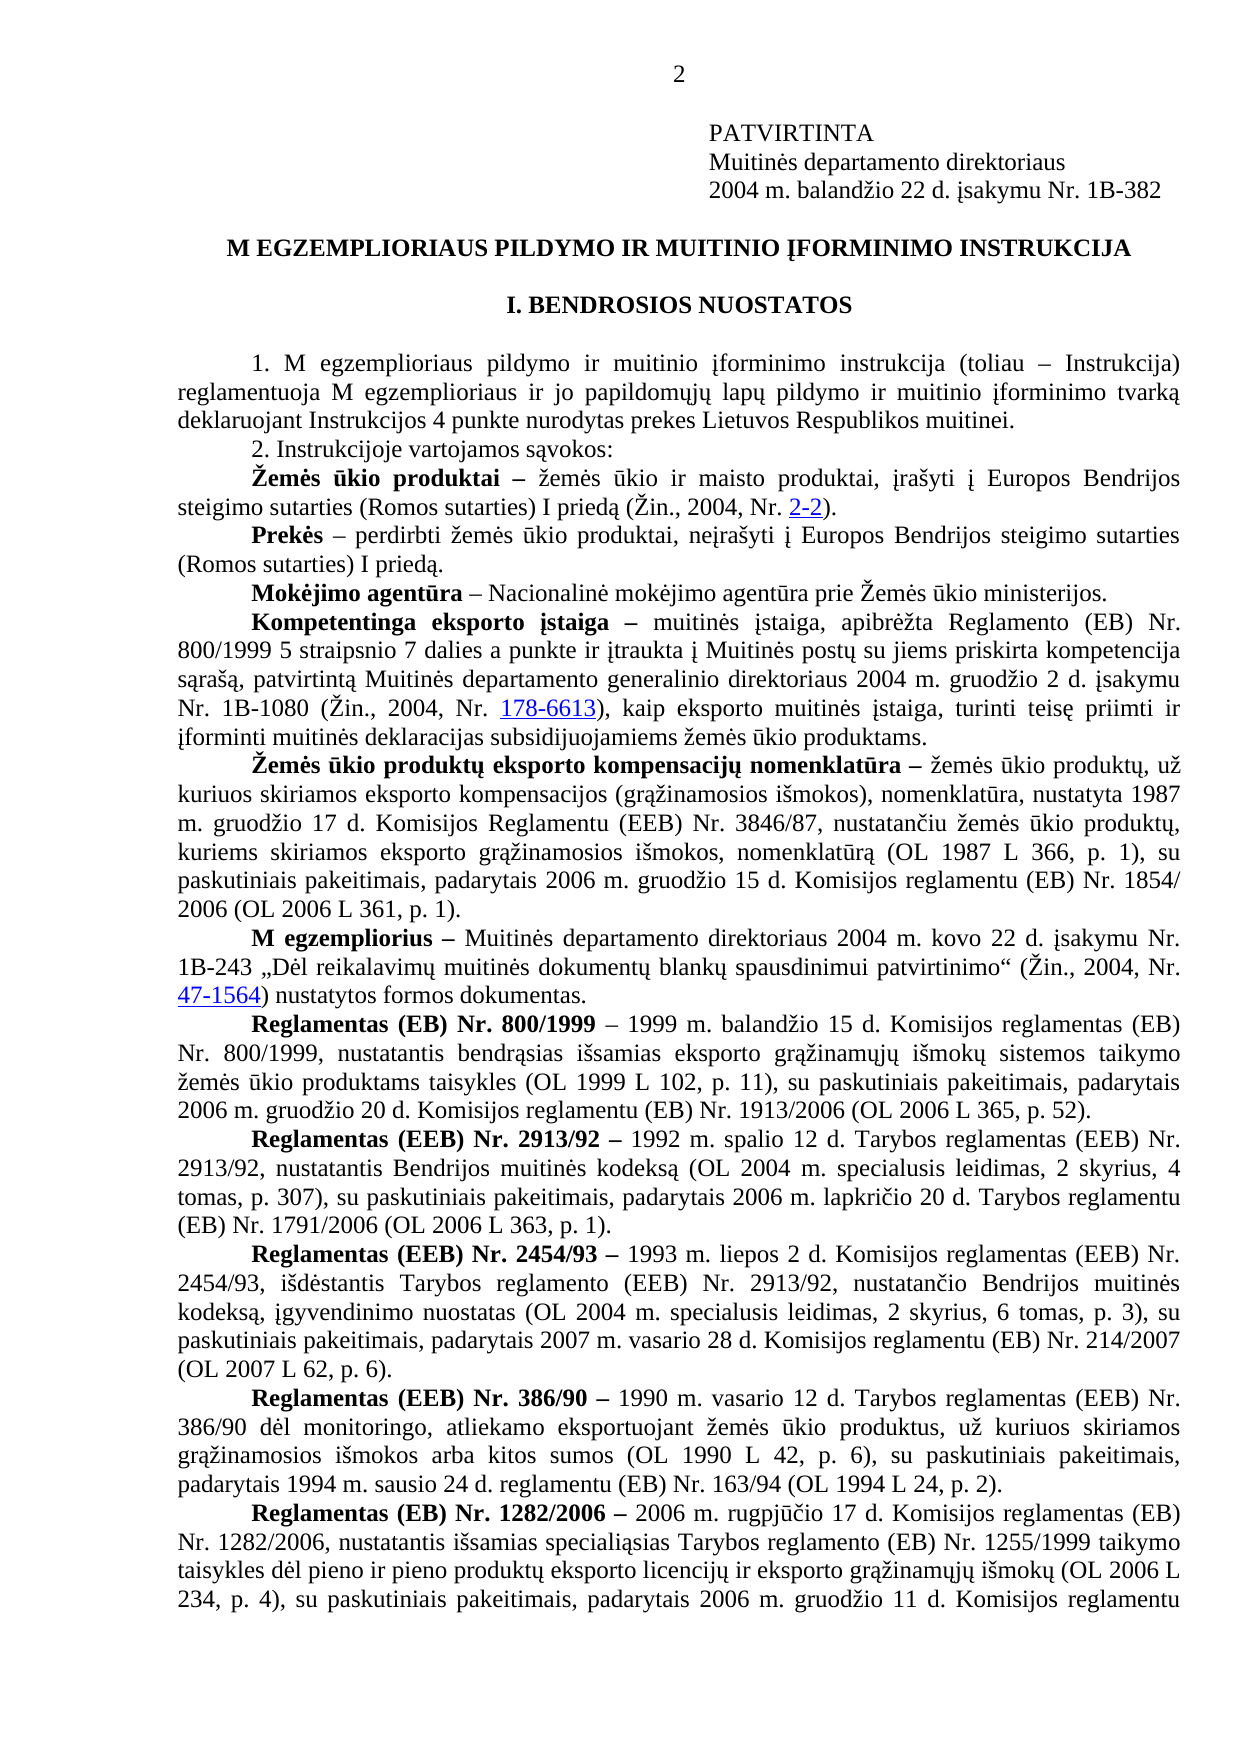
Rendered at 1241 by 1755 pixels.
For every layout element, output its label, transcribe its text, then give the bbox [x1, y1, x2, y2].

text M egzempliorius – Muitinės departamento direktoriaus 2004 m. kovo 22 d. įsakymu Nr. 1B-243 „Dėl reikalavimų muitinės dokumentų blankų spausdinimui patvirtinimo“ (Žin., 2004, Nr. 47-1564) nustatytos formos dokumentas. [177, 923, 1181, 1009]
text Reglamentas (EEB) Nr. 2454/93 – 1993 m. liepos 2 d. Komisijos reglamentas (EEB) Nr. 2454/93, išdėstantis Tarybos reglamento (EEB) Nr. 2913/92, nustatančio Bendrijos muitinės kodeksą, įgyvendinimo nuostatas (OL 2004 m. specialusis leidimas, 2 skyrius, 6 tomas, p. 3), su paskutiniais pakeitimais, padarytais 2007 m. vasario 28 d. Komisijos reglamentu (EB) Nr. 214/2007 (OL 2007 L 62, p. 6). [177, 1239, 1181, 1383]
text 2. Instrukcijoje vartojamos sąvokos: [177, 434, 1181, 463]
text Mokėjimo agentūra – Nacionalinė mokėjimo agentūra prie Žemės ūkio ministerijos. [177, 578, 1181, 607]
text I. BENDROSIOS NUOSTATOS [177, 291, 1181, 319]
text Reglamentas (EEB) Nr. 2913/92 – 1992 m. spalio 12 d. Tarybos reglamentas (EEB) Nr. 2913/92, nustatantis Bendrijos muitinės kodeksą (OL 2004 m. specialusis leidimas, 2 skyrius, 4 tomas, p. 307), su paskutiniais pakeitimais, padarytais 2006 m. lapkričio 20 d. Tarybos reglamentu (EB) Nr. 1791/2006 (OL 2006 L 363, p. 1). [177, 1124, 1181, 1239]
text Muitinės departamento direktoriaus [177, 147, 1181, 176]
text PATVIRTINTA [709, 118, 1181, 147]
text Prekės – perdirbti žemės ūkio produktai, neįrašyti į Europos Bendrijos steigimo sutarties (Romos sutarties) I priedą. [177, 521, 1181, 578]
text 1. M egzemplioriaus pildymo ir muitinio įforminimo instrukcija (toliau – Instrukcija) reglamentuoja M egzemplioriaus ir jo papildomųjų lapų pildymo ir muitinio įforminimo tvarką deklaruojant Instrukcijos 4 punkte nurodytas prekes Lietuvos Respublikos muitinei. [177, 348, 1181, 434]
text Žemės ūkio produktai – žemės ūkio ir maisto produktai, įrašyti į Europos Bendrijos steigimo sutarties (Romos sutarties) I priedą (Žin., 2004, Nr. 2-2). [177, 463, 1181, 521]
text 2004 m. balandžio 22 d. įsakymu Nr. 1B-382 [177, 176, 1181, 204]
text Kompetentinga eksporto įstaiga – muitinės įstaiga, apibrėžta Reglamento (EB) Nr. 800/1999 5 straipsnio 7 dalies a punkte ir įtraukta į Muitinės postų su jiems priskirta kompetencija sąrašą, patvirtintą Muitinės departamento generalinio direktoriaus 2004 m. gruodžio 2 d. įsakymu Nr. 1B-1080 (Žin., 2004, Nr. 178-6613), kaip eksporto muitinės įstaiga, turinti teisę priimti ir įforminti muitinės deklaracijas subsidijuojamiems žemės ūkio produktams. [177, 607, 1181, 751]
text Reglamentas (EB) Nr. 1282/2006 – 2006 m. rugpjūčio 17 d. Komisijos reglamentas (EB) Nr. 1282/2006, nustatantis išsamias specialiąsias Tarybos reglamento (EB) Nr. 1255/1999 taikymo taisykles dėl pieno ir pieno produktų eksporto licencijų ir eksporto grąžinamųjų išmokų (OL 2006 L 234, p. 4), su paskutiniais pakeitimais, padarytais 2006 m. gruodžio 11 d. Komisijos reglamentu [177, 1498, 1181, 1613]
text M EGZEMPLIORIAUS PILDYMO IR MUITINIO ĮFORMINIMO INSTRUKCIJA [177, 233, 1181, 262]
text Žemės ūkio produktų eksporto kompensacijų nomenklatūra – žemės ūkio produktų, už kuriuos skiriamos eksporto kompensacijos (grąžinamosios išmokos), nomenklatūra, nustatyta 1987 m. gruodžio 17 d. Komisijos Reglamentu (EEB) Nr. 3846/87, nustatančiu žemės ūkio produktų, kuriems skiriamos eksporto grąžinamosios išmokos, nomenklatūrą (OL 1987 L 366, p. 1), su paskutiniais pakeitimais, padarytais 2006 m. gruodžio 15 d. Komisijos reglamentu (EB) Nr. 1854/ 2006 (OL 2006 L 361, p. 1). [177, 751, 1181, 923]
text Reglamentas (EB) Nr. 800/1999 – 1999 m. balandžio 15 d. Komisijos reglamentas (EB) Nr. 800/1999, nustatantis bendrąsias išsamias eksporto grąžinamųjų išmokų sistemos taikymo žemės ūkio produktams taisykles (OL 1999 L 102, p. 11), su paskutiniais pakeitimais, padarytais 2006 m. gruodžio 20 d. Komisijos reglamentu (EB) Nr. 1913/2006 (OL 2006 L 365, p. 52). [177, 1009, 1181, 1124]
text Reglamentas (EEB) Nr. 386/90 – 1990 m. vasario 12 d. Tarybos reglamentas (EEB) Nr. 386/90 dėl monitoringo, atliekamo eksportuojant žemės ūkio produktus, už kuriuos skiriamos grąžinamosios išmokos arba kitos sumos (OL 1990 L 42, p. 6), su paskutiniais pakeitimais, padarytais 1994 m. sausio 24 d. reglamentu (EB) Nr. 163/94 (OL 1994 L 24, p. 2). [177, 1383, 1181, 1498]
